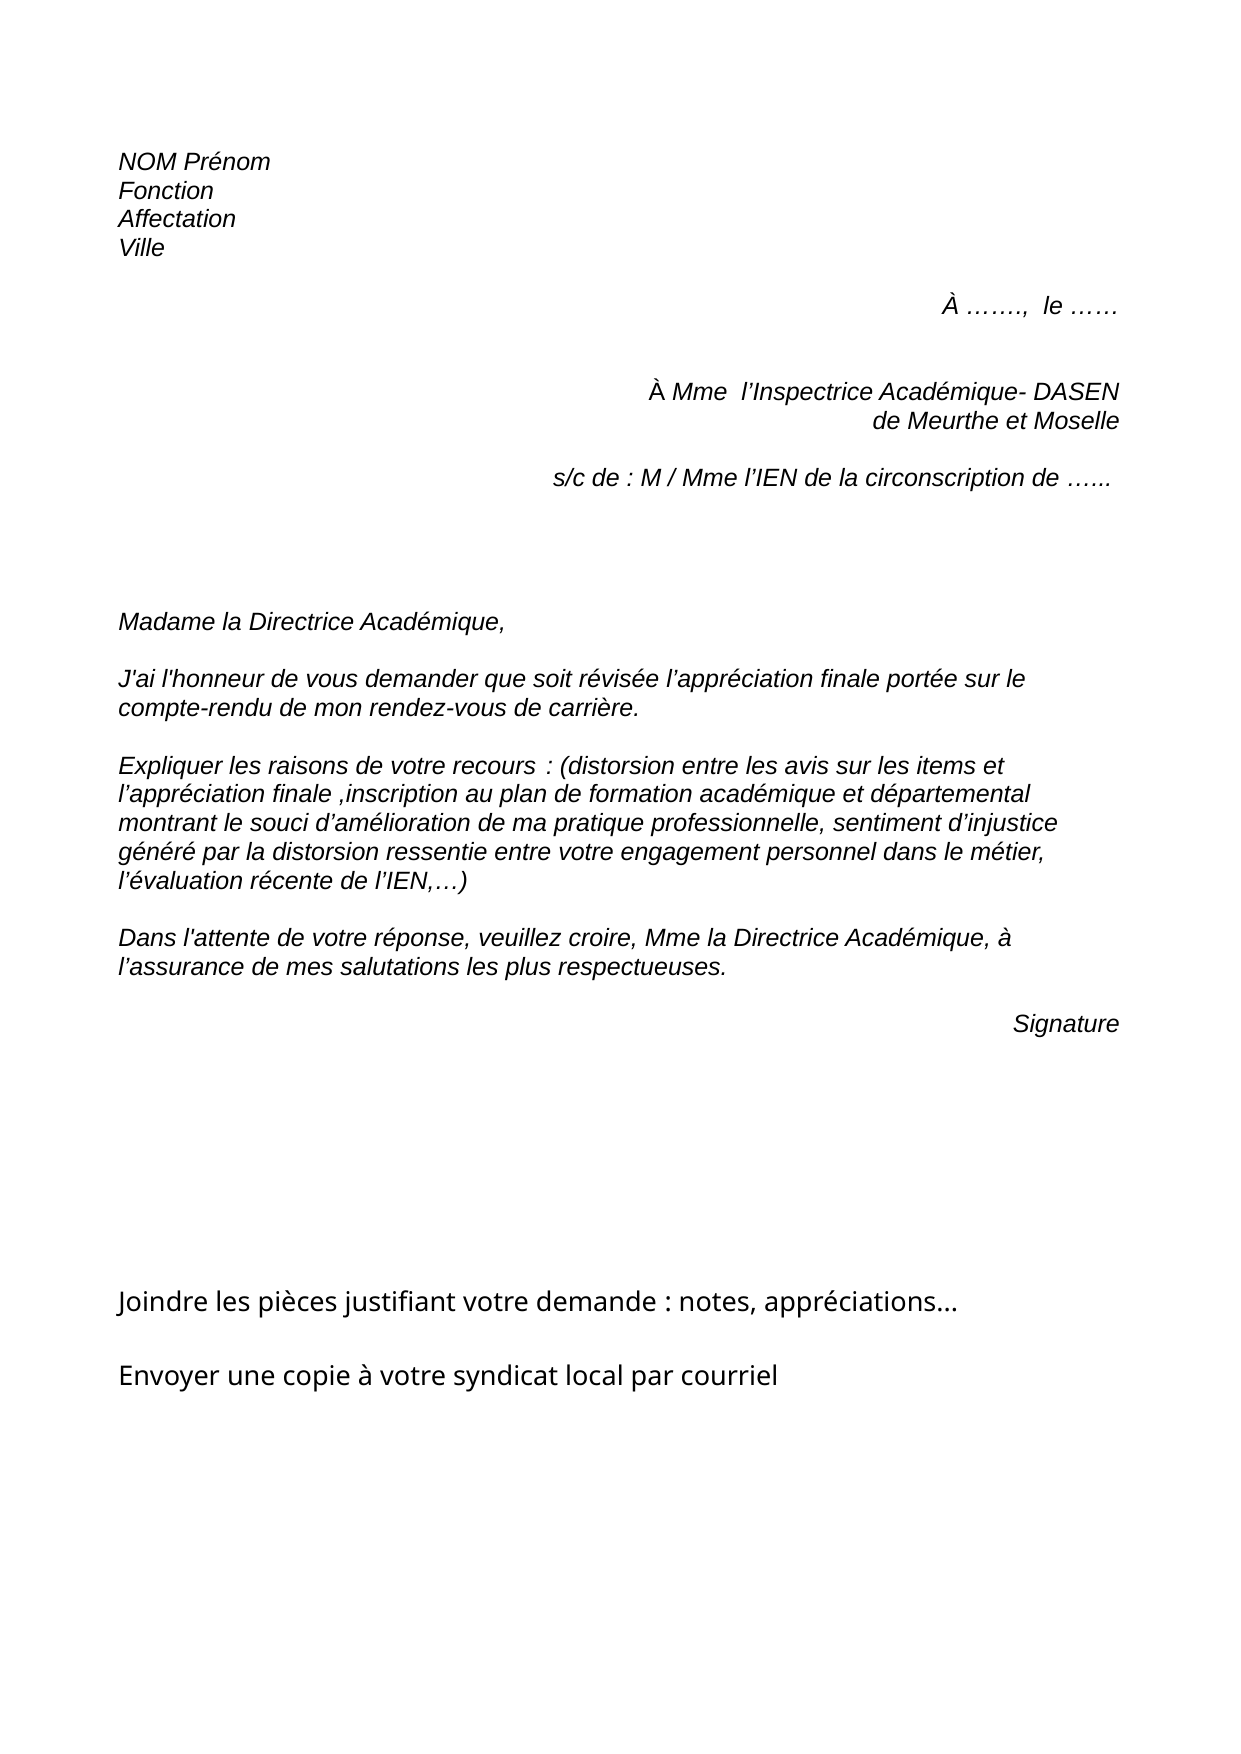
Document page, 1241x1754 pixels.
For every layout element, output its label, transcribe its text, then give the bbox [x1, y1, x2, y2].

text Dans l'attente de votre réponse, veuillez croire, Mme la Directrice Académique, à l’assurance de mes salutations les plus respectueuses. [118, 894, 1122, 1009]
text J'ai l'honneur de vous demander que soit révisée l’appréciation finale portée sur le compte-rendu de mon rendez-vous de carrière. [118, 636, 1122, 722]
text Expliquer les raisons de votre recours : (distorsion entre les avis sur les items et l’appréciation finale ,inscription au plan de formation académique et départemental montrant le souci d’amélioration de ma pratique professionnelle, sentiment d’injustice généré par la distorsion ressentie entre votre engagement personnel dans le métier, l’évaluation récente de l’IEN,…) [118, 751, 1122, 894]
text s/c de : M / Mme l’IEN de la circonscription de …... [118, 463, 1122, 521]
text NOM Prénom Fonction Affectation Ville [118, 147, 1122, 291]
text Envoyer une copie à votre syndicat local par courriel [118, 1356, 1122, 1393]
text À Mme l’Inspectrice Académique- DASEN [118, 348, 1122, 406]
text de Meurthe et Moselle [118, 406, 1122, 463]
text Signature [118, 1009, 1122, 1038]
text Madame la Directrice Académique, [118, 578, 1122, 636]
text À ……., le …… [118, 291, 1122, 319]
text Joindre les pièces justifiant votre demande : notes, appréciations... [118, 1282, 1122, 1319]
